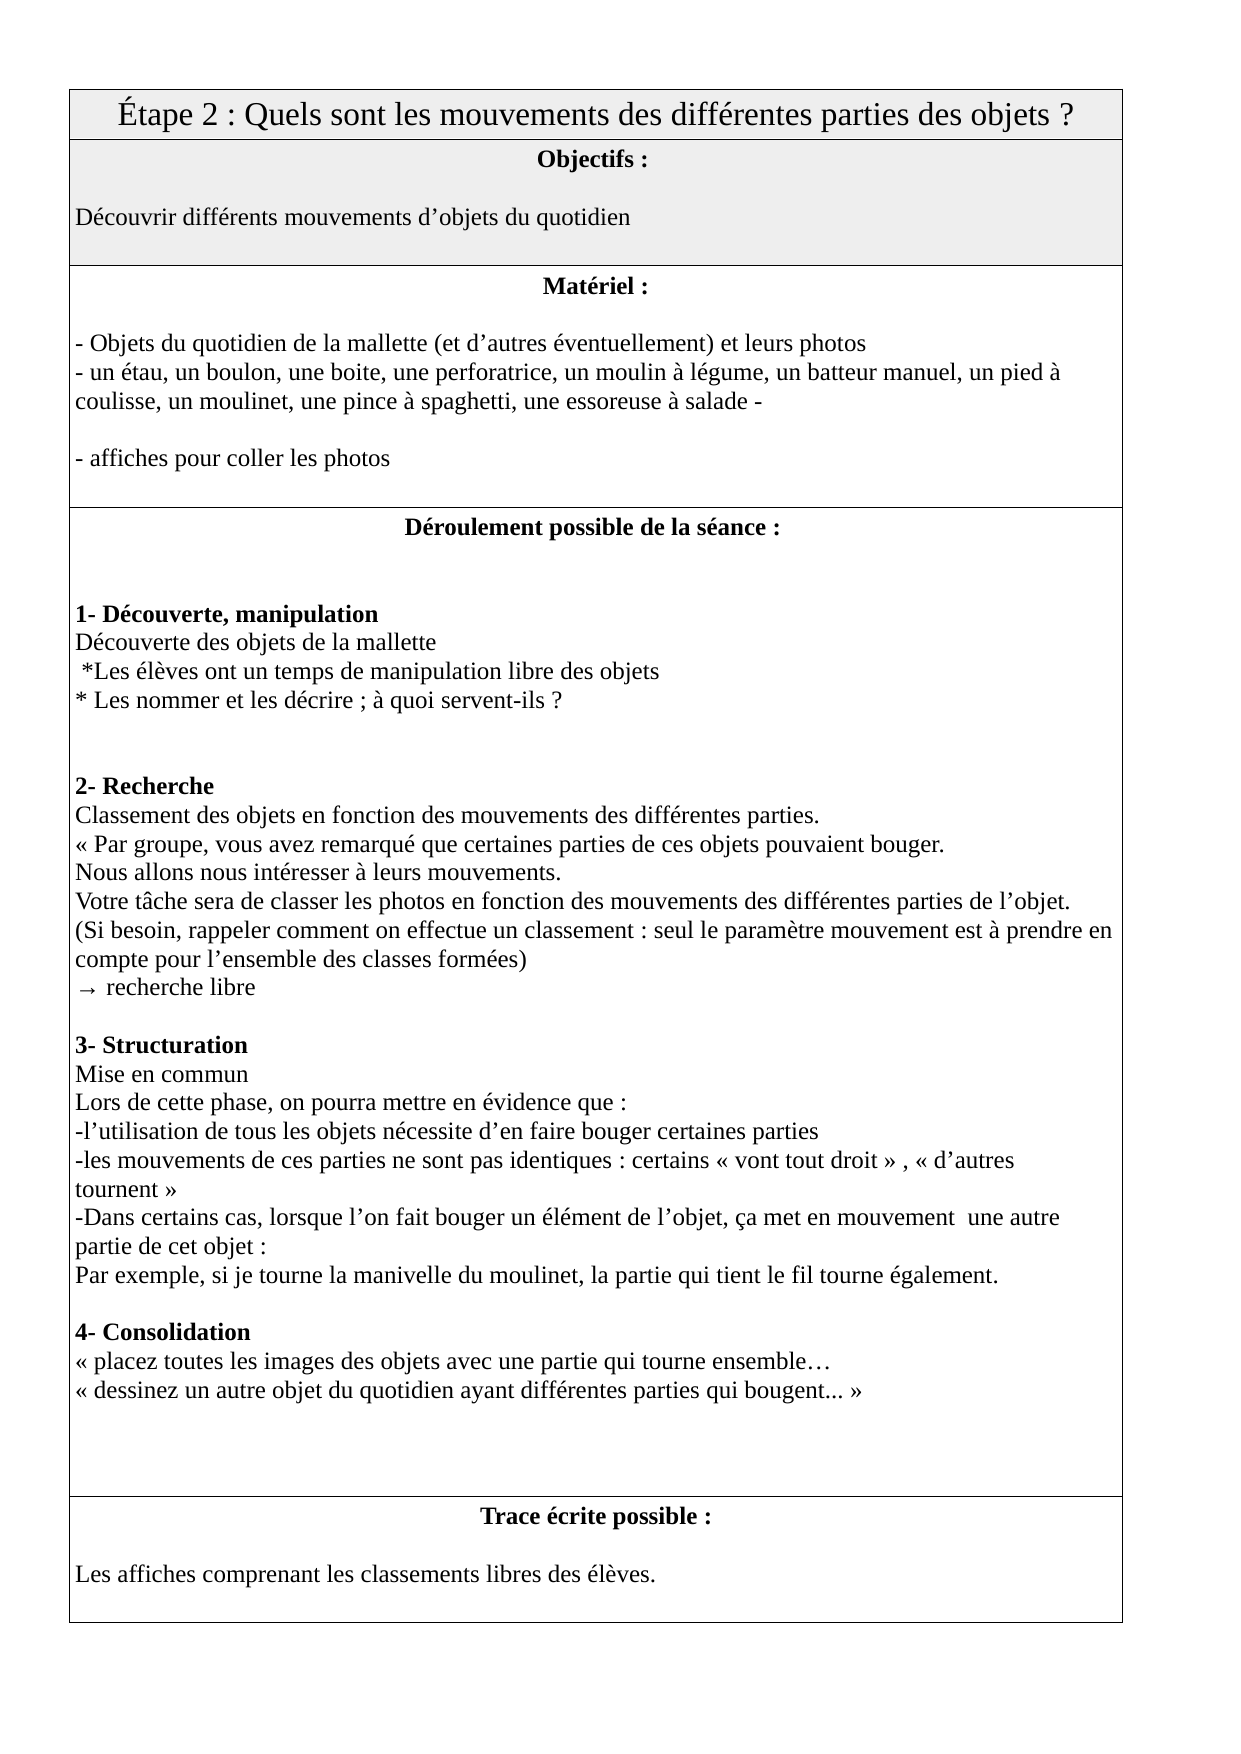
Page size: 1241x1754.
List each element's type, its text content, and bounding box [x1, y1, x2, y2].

table_header Étape 2 : Quels sont les mouvements des différentes parties des objets ? [70, 90, 1122, 138]
table_cell Matériel : - Objets du quotidien de la mallette (et d’autres éventuellement) et leurs photos - un étau, un boulon, une boite, une perforatrice, un moulin à légume, un batteur manuel, un pied à coulisse, un moulinet, une pince à spaghetti, une essoreuse à salade - - affiches pour coller les photos [70, 266, 1122, 507]
table_cell Trace écrite possible : Les affiches comprenant les classements libres des élèves. [70, 1497, 1122, 1622]
table_cell Déroulement possible de la séance : 1- Découverte, manipulation Découverte des objets de la mallette *Les élèves ont un temps de manipulation libre des objets * Les nommer et les décrire ; à quoi servent-ils ? 2- Recherche Classement des objets en fonction des mouvements des différentes parties. « Par groupe, vous avez remarqué que certaines parties de ces objets pouvaient bouger. Nous allons nous intéresser à leurs mouvements. Votre tâche sera de classer les photos en fonction des mouvements des différentes parties de l’objet. (Si besoin, rappeler comment on effectue un classement : seul le paramètre mouvement est à prendre en compte pour l’ensemble des classes formées) → recherche libre 3- Structuration Mise en commun Lors de cette phase, on pourra mettre en évidence que : -l’utilisation de tous les objets nécessite d’en faire bouger certaines parties -les mouvements de ces parties ne sont pas identiques : certains « vont tout droit » , « d’autres tournent » -Dans certains cas, lorsque l’on fait bouger un élément de l’objet, ça met en mouvement une autre partie de cet objet : Par exemple, si je tourne la manivelle du moulinet, la partie qui tient le fil tourne également. 4- Consolidation « placez toutes les images des objets avec une partie qui tourne ensemble… « dessinez un autre objet du quotidien ayant différentes parties qui bougent... » [70, 508, 1122, 1496]
table_cell Objectifs : Découvrir différents mouvements d’objets du quotidien [70, 140, 1122, 265]
